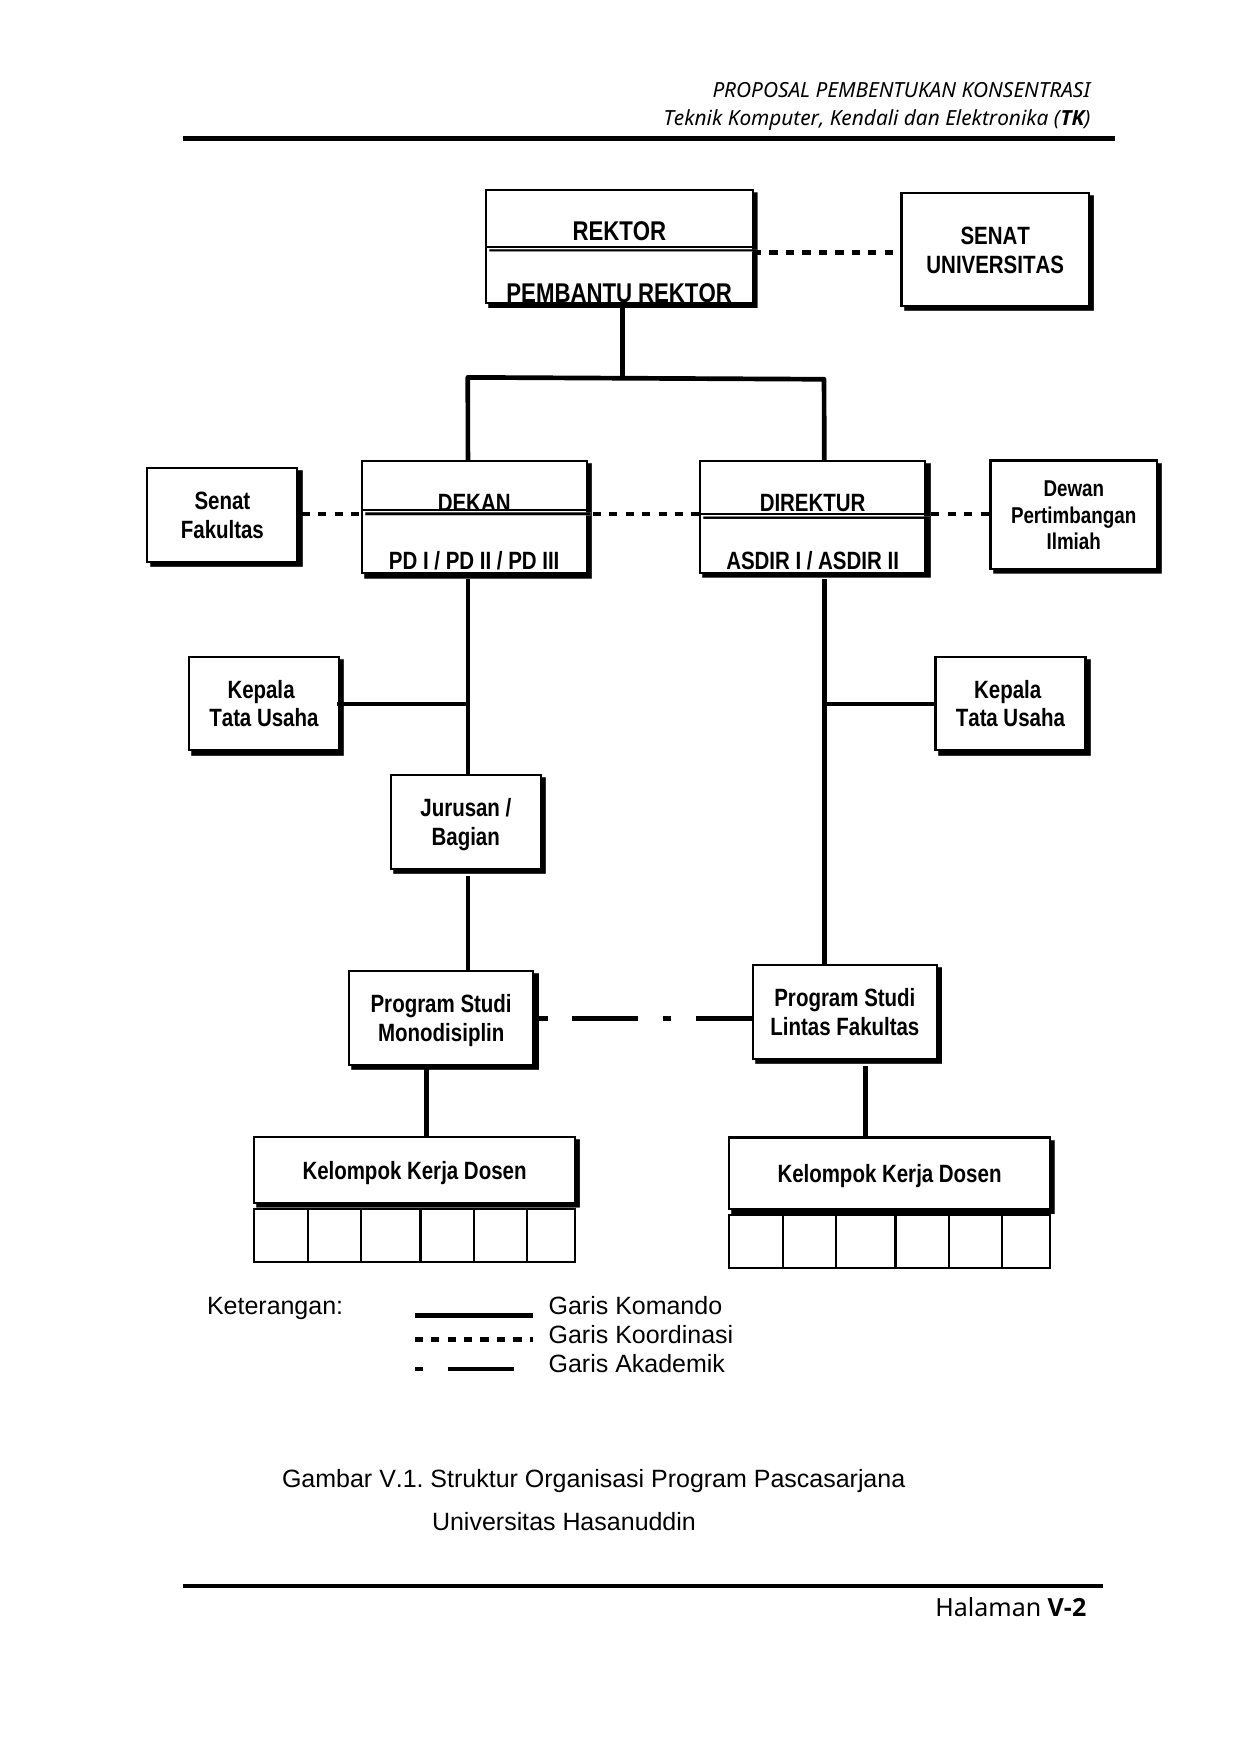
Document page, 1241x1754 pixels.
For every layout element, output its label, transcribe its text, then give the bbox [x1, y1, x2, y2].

text Gambar V.1. Struktur Organisasi Program Pascasarjana [207, 1464, 1092, 1492]
text Universitas Hasanuddin [357, 1507, 1092, 1536]
text Garis Koordinasi [207, 1320, 1092, 1349]
text Garis Akademik [207, 1349, 1092, 1377]
text Keterangan: Garis Komando [207, 1291, 1092, 1320]
